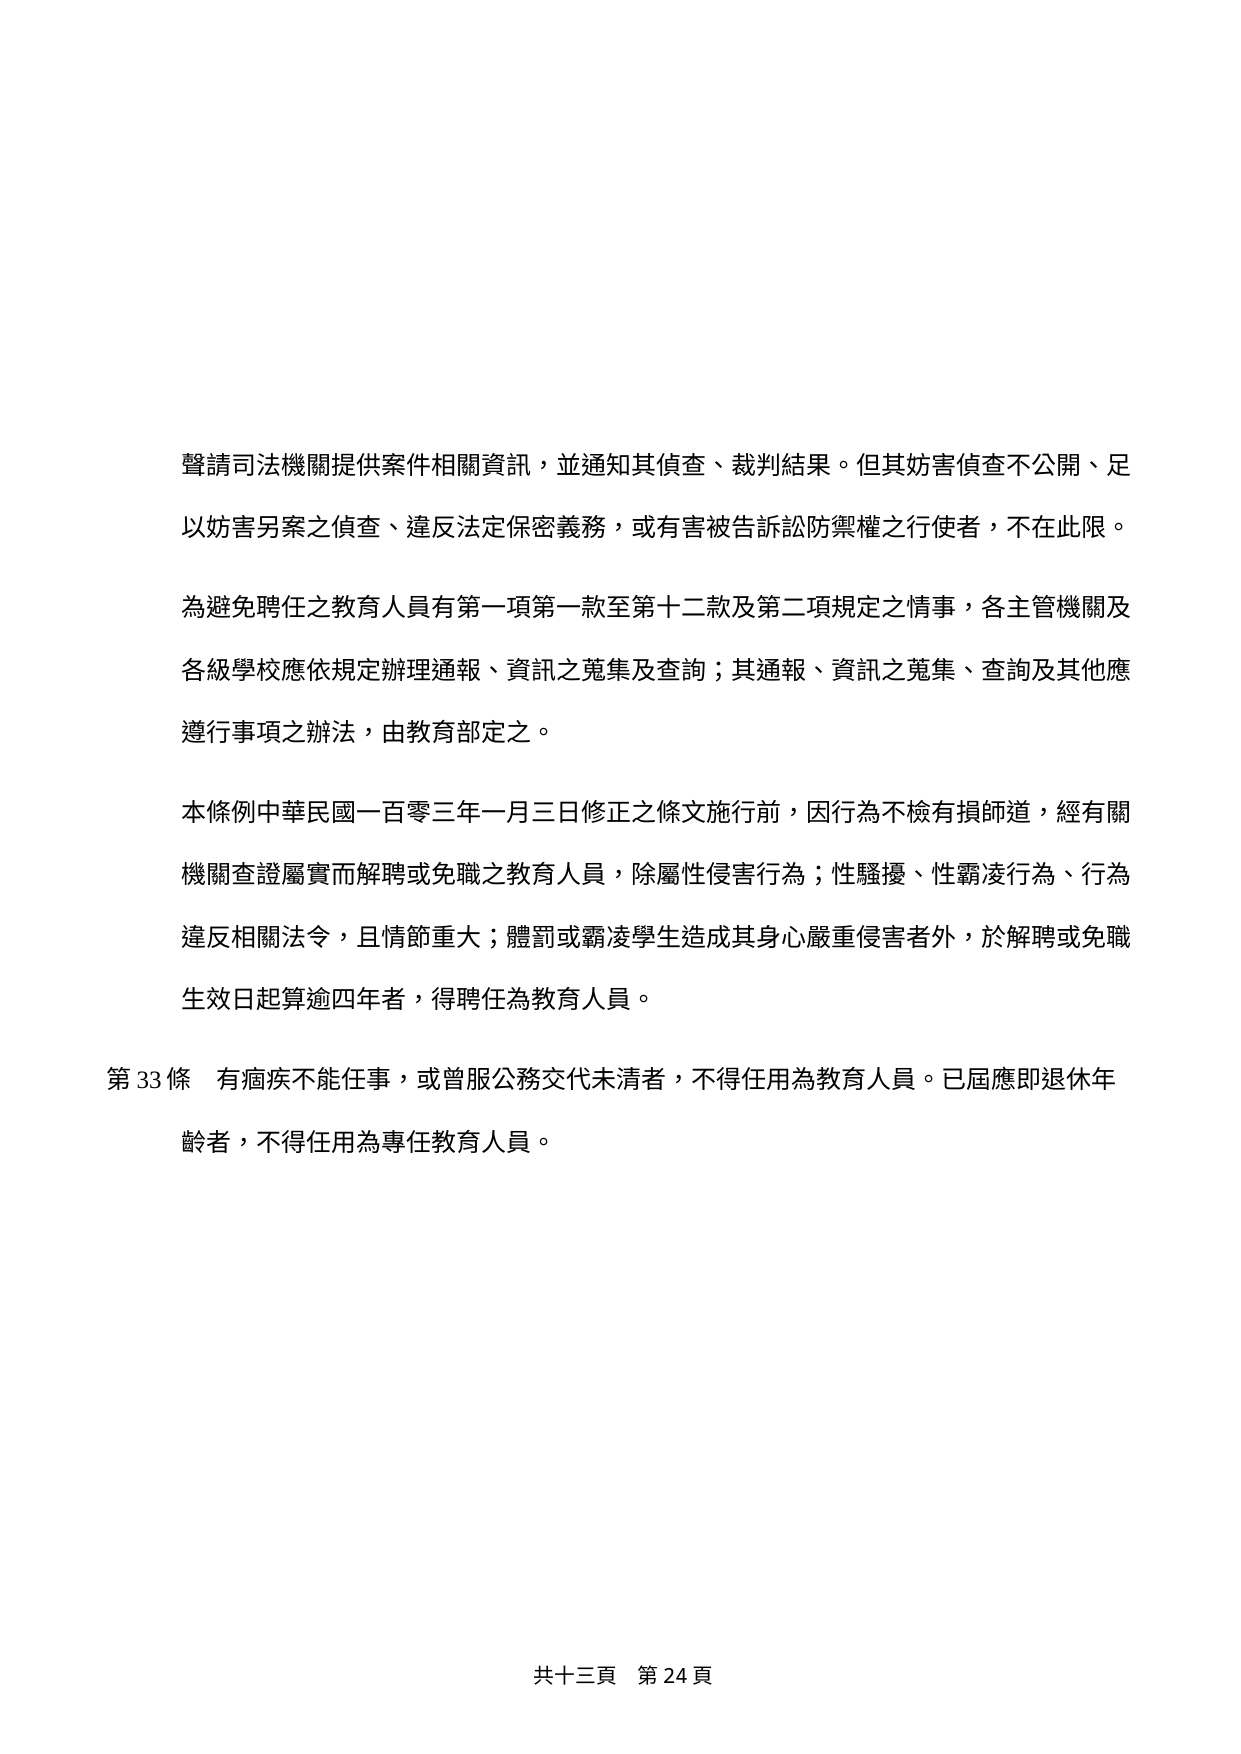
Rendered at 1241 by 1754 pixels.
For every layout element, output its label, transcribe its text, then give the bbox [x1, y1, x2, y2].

text 本條例中華民國一百零三年一月三日修正之條文施行前，因行為不檢有損師道，經有關機關查證屬實而解聘或免職之教育人員，除屬性侵害行為；性騷擾、性霸凌行為、行為違反相關法令，且情節重大；體罰或霸凌學生造成其身心嚴重侵害者外，於解聘或免職生效日起算逾四年者，得聘任為教育人員。 [106, 769, 1140, 1019]
text 被告為教育人員之性侵害刑事案件，其主管教育行政機關或所屬學校得於偵查或審判中，聲請司法機關提供案件相關資訊，並通知其偵查、裁判結果。但其妨害偵查不公開、足以妨害另案之偵查、違反法定保密義務，或有害被告訴訟防禦權之行使者，不在此限。 [106, 422, 1140, 547]
text 第33條 有痼疾不能任事，或曾服公務交代未清者，不得任用為教育人員。已屆應即退休年齡者，不得任用為專任教育人員。 [106, 1036, 1140, 1161]
text 為避免聘任之教育人員有第一項第一款至第十二款及第二項規定之情事，各主管機關及各級學校應依規定辦理通報、資訊之蒐集及查詢；其通報、資訊之蒐集、查詢及其他應遵行事項之辦法，由教育部定之。 [106, 564, 1140, 752]
